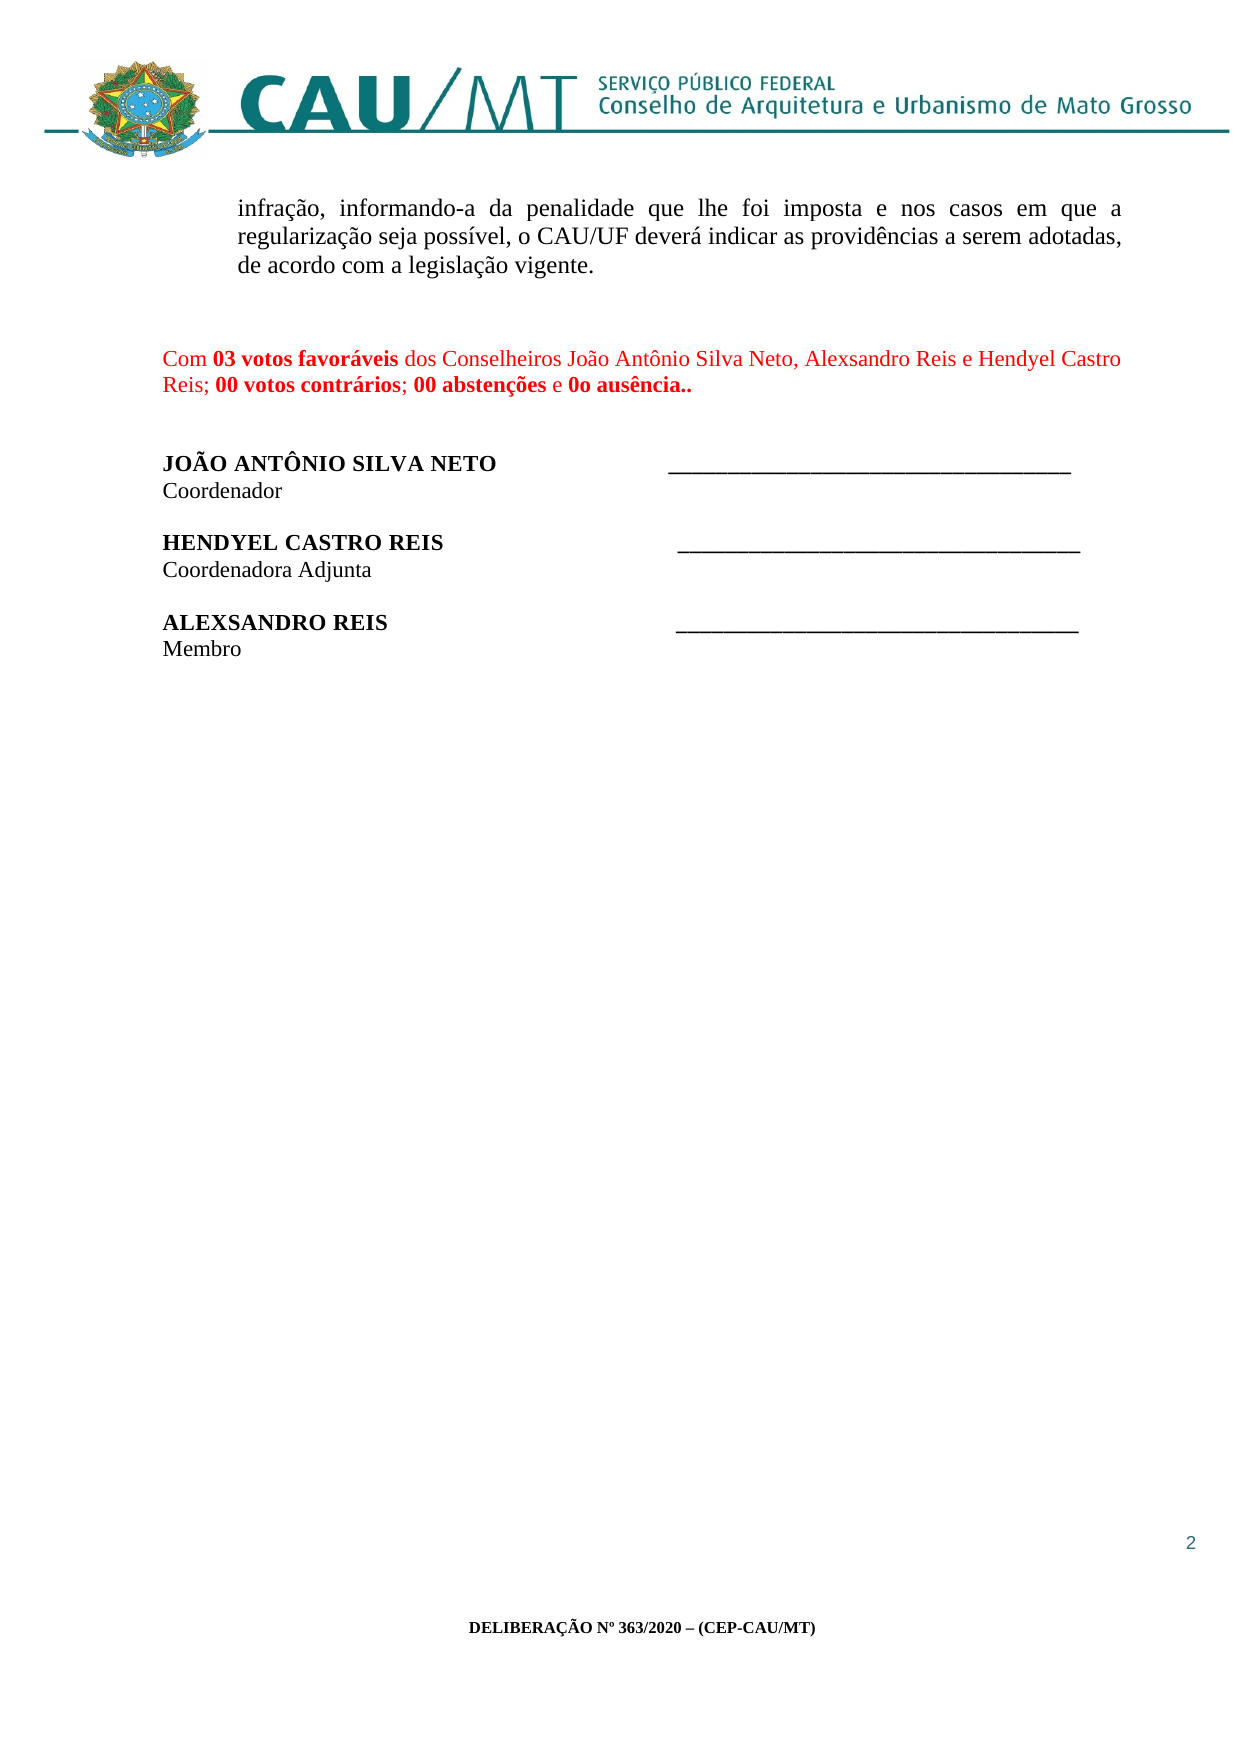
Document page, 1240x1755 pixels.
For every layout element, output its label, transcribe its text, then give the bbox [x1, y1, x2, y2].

text JOÃO ANTÔNIO SILVA NETO __________________________________ [162, 450, 1122, 477]
list infração, informando-a da penalidade que lhe foi imposta e nos casos em que a regularização seja possível, o CAU/UF deverá indicar as providências a serem adotadas, de acordo com a legislação vigente. [200, 193, 1122, 279]
text Membro [162, 635, 1122, 661]
text HENDYEL CASTRO REIS __________________________________ [162, 529, 1122, 556]
text ALEXSANDRO REIS __________________________________ [162, 608, 1122, 635]
text Coordenador [162, 477, 1122, 503]
text Com 03 votos favoráveis dos Conselheiros João Antônio Silva Neto, Alexsandro Reis e Hendyel Castro Reis; 00 votos contrários; 00 abstenções e 0o ausência.. [162, 345, 1122, 398]
text Coordenadora Adjunta [162, 556, 1122, 582]
